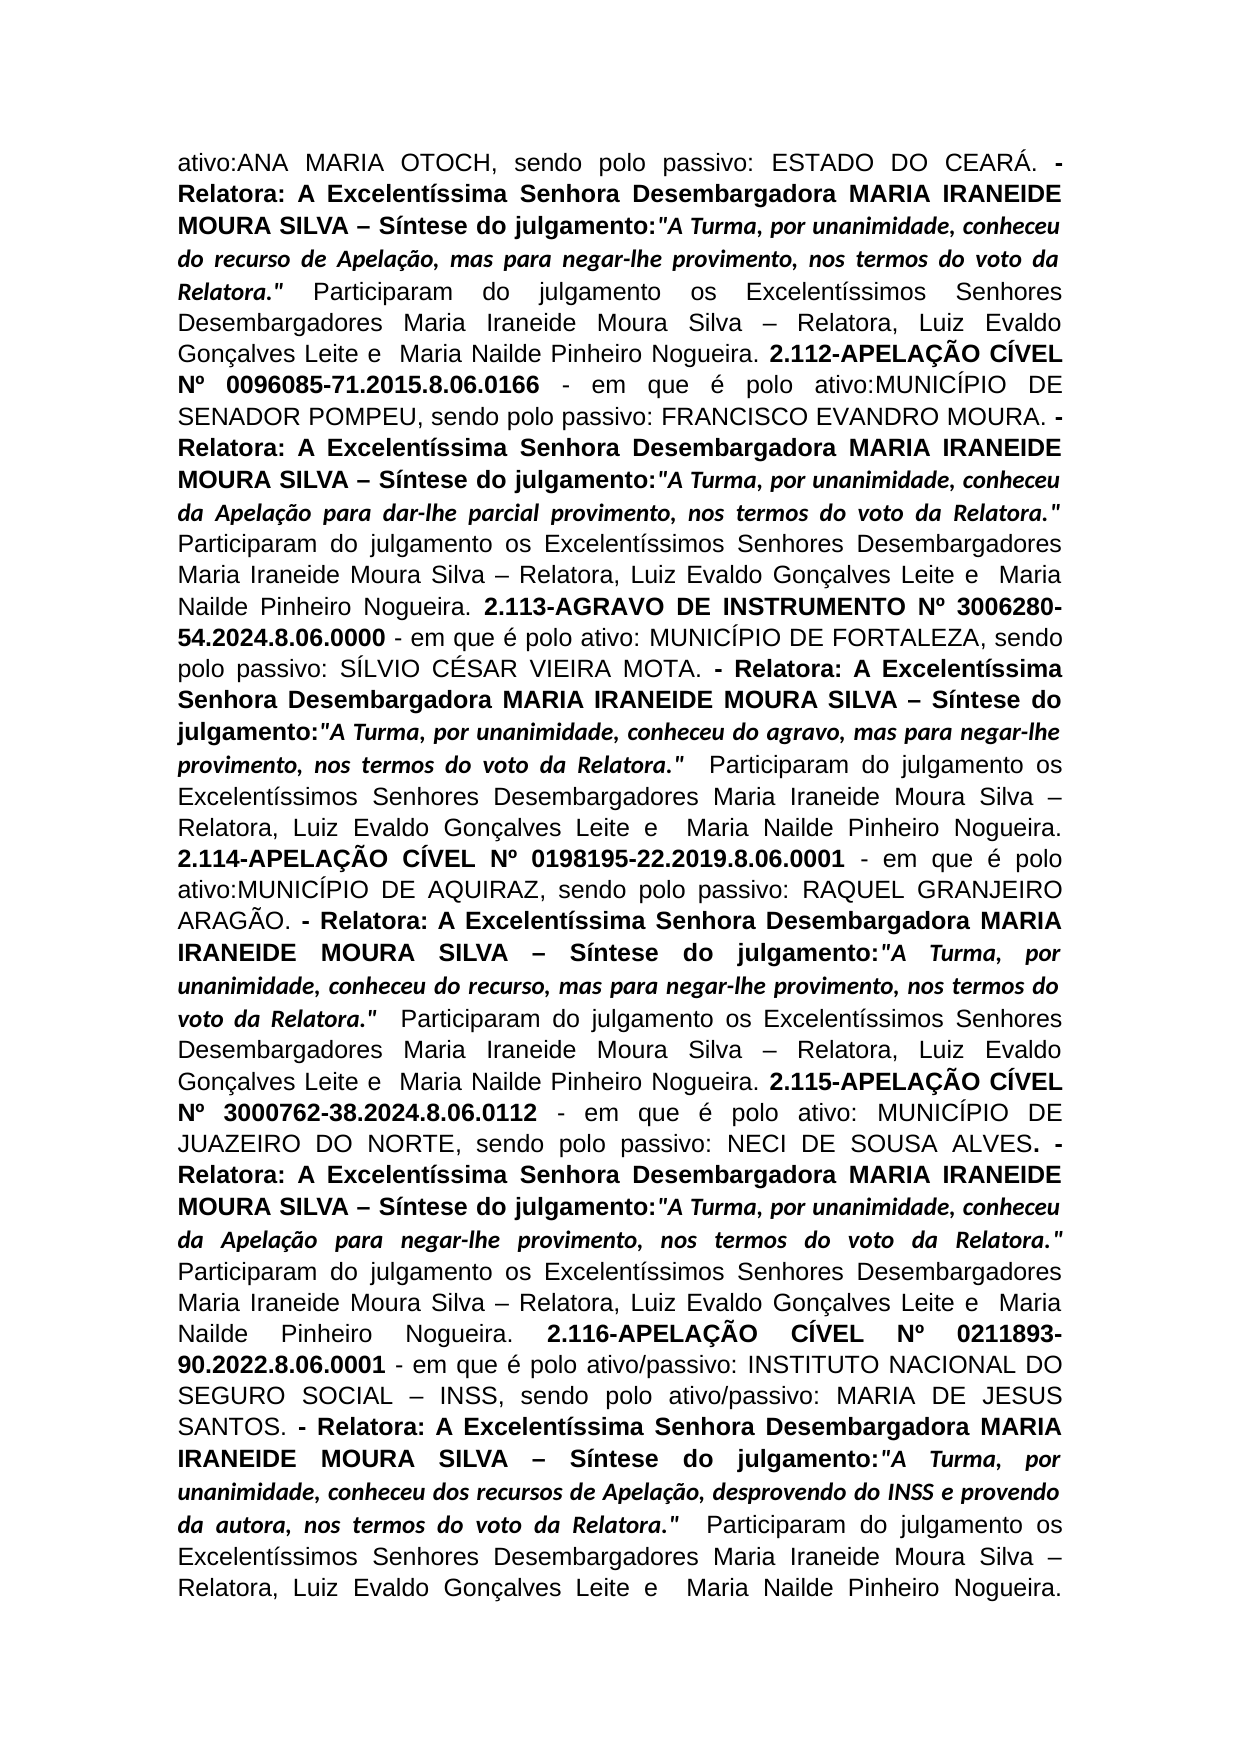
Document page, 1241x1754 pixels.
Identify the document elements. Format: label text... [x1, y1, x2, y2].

text ativo:ANA MARIA OTOCH, sendo polo passivo: ESTADO DO CEARÁ. - Relatora: A Excelentíssima Senhora Desembargadora MARIA IRANEIDE MOURA SILVA – Síntese do julgamento:"A Turma, por unanimidade, conheceu do recurso de Apelação, mas para negar-lhe provimento, nos termos do voto da Relatora." Participaram do julgamento os Excelentíssimos Senhores Desembargadores Maria Iraneide Moura Silva – Relatora, Luiz Evaldo Gonçalves Leite e Maria Nailde Pinheiro Nogueira. 2.112-APELAÇÃO CÍVEL Nº 0096085-71.2015.8.06.0166 - em que é polo ativo:MUNICÍPIO DE SENADOR POMPEU, sendo polo passivo: FRANCISCO EVANDRO MOURA. - Relatora: A Excelentíssima Senhora Desembargadora MARIA IRANEIDE MOURA SILVA – Síntese do julgamento:"A Turma, por unanimidade, conheceu da Apelação para dar-lhe parcial provimento, nos termos do voto da Relatora." Participaram do julgamento os Excelentíssimos Senhores Desembargadores Maria Iraneide Moura Silva – Relatora, Luiz Evaldo Gonçalves Leite e Maria Nailde Pinheiro Nogueira. 2.113-AGRAVO DE INSTRUMENTO Nº 3006280-54.2024.8.06.0000 - em que é polo ativo: MUNICÍPIO DE FORTALEZA, sendo polo passivo: SÍLVIO CÉSAR VIEIRA MOTA. - Relatora: A Excelentíssima Senhora Desembargadora MARIA IRANEIDE MOURA SILVA – Síntese do julgamento:"A Turma, por unanimidade, conheceu do agravo, mas para negar-lhe provimento, nos termos do voto da Relatora." Participaram do julgamento os Excelentíssimos Senhores Desembargadores Maria Iraneide Moura Silva – Relatora, Luiz Evaldo Gonçalves Leite e Maria Nailde Pinheiro Nogueira. 2.114-APELAÇÃO CÍVEL Nº 0198195-22.2019.8.06.0001 - em que é polo ativo:MUNICÍPIO DE AQUIRAZ, sendo polo passivo: RAQUEL GRANJEIRO ARAGÃO. - Relatora: A Excelentíssima Senhora Desembargadora MARIA IRANEIDE MOURA SILVA – Síntese do julgamento:"A Turma, por unanimidade, conheceu do recurso, mas para negar-lhe provimento, nos termos do voto da Relatora." Participaram do julgamento os Excelentíssimos Senhores Desembargadores Maria Iraneide Moura Silva – Relatora, Luiz Evaldo Gonçalves Leite e Maria Nailde Pinheiro Nogueira. 2.115-APELAÇÃO CÍVEL Nº 3000762-38.2024.8.06.0112 - em que é polo ativo: MUNICÍPIO DE JUAZEIRO DO NORTE, sendo polo passivo: NECI DE SOUSA ALVES. - Relatora: A Excelentíssima Senhora Desembargadora MARIA IRANEIDE MOURA SILVA – Síntese do julgamento:"A Turma, por unanimidade, conheceu da Apelação para negar-lhe provimento, nos termos do voto da Relatora." Participaram do julgamento os Excelentíssimos Senhores Desembargadores Maria Iraneide Moura Silva – Relatora, Luiz Evaldo Gonçalves Leite e Maria Nailde Pinheiro Nogueira. 2.116-APELAÇÃO CÍVEL Nº 0211893-90.2022.8.06.0001 - em que é polo ativo/passivo: INSTITUTO NACIONAL DO SEGURO SOCIAL – INSS, sendo polo ativo/passivo: MARIA DE JESUS SANTOS. - Relatora: A Excelentíssima Senhora Desembargadora MARIA IRANEIDE MOURA SILVA – Síntese do julgamento:"A Turma, por unanimidade, conheceu dos recursos de Apelação, desprovendo do INSS e provendo da autora, nos termos do voto da Relatora." Participaram do julgamento os Excelentíssimos Senhores Desembargadores Maria Iraneide Moura Silva – Relatora, Luiz Evaldo Gonçalves Leite e Maria Nailde Pinheiro Nogueira. [177, 148, 1063, 1601]
